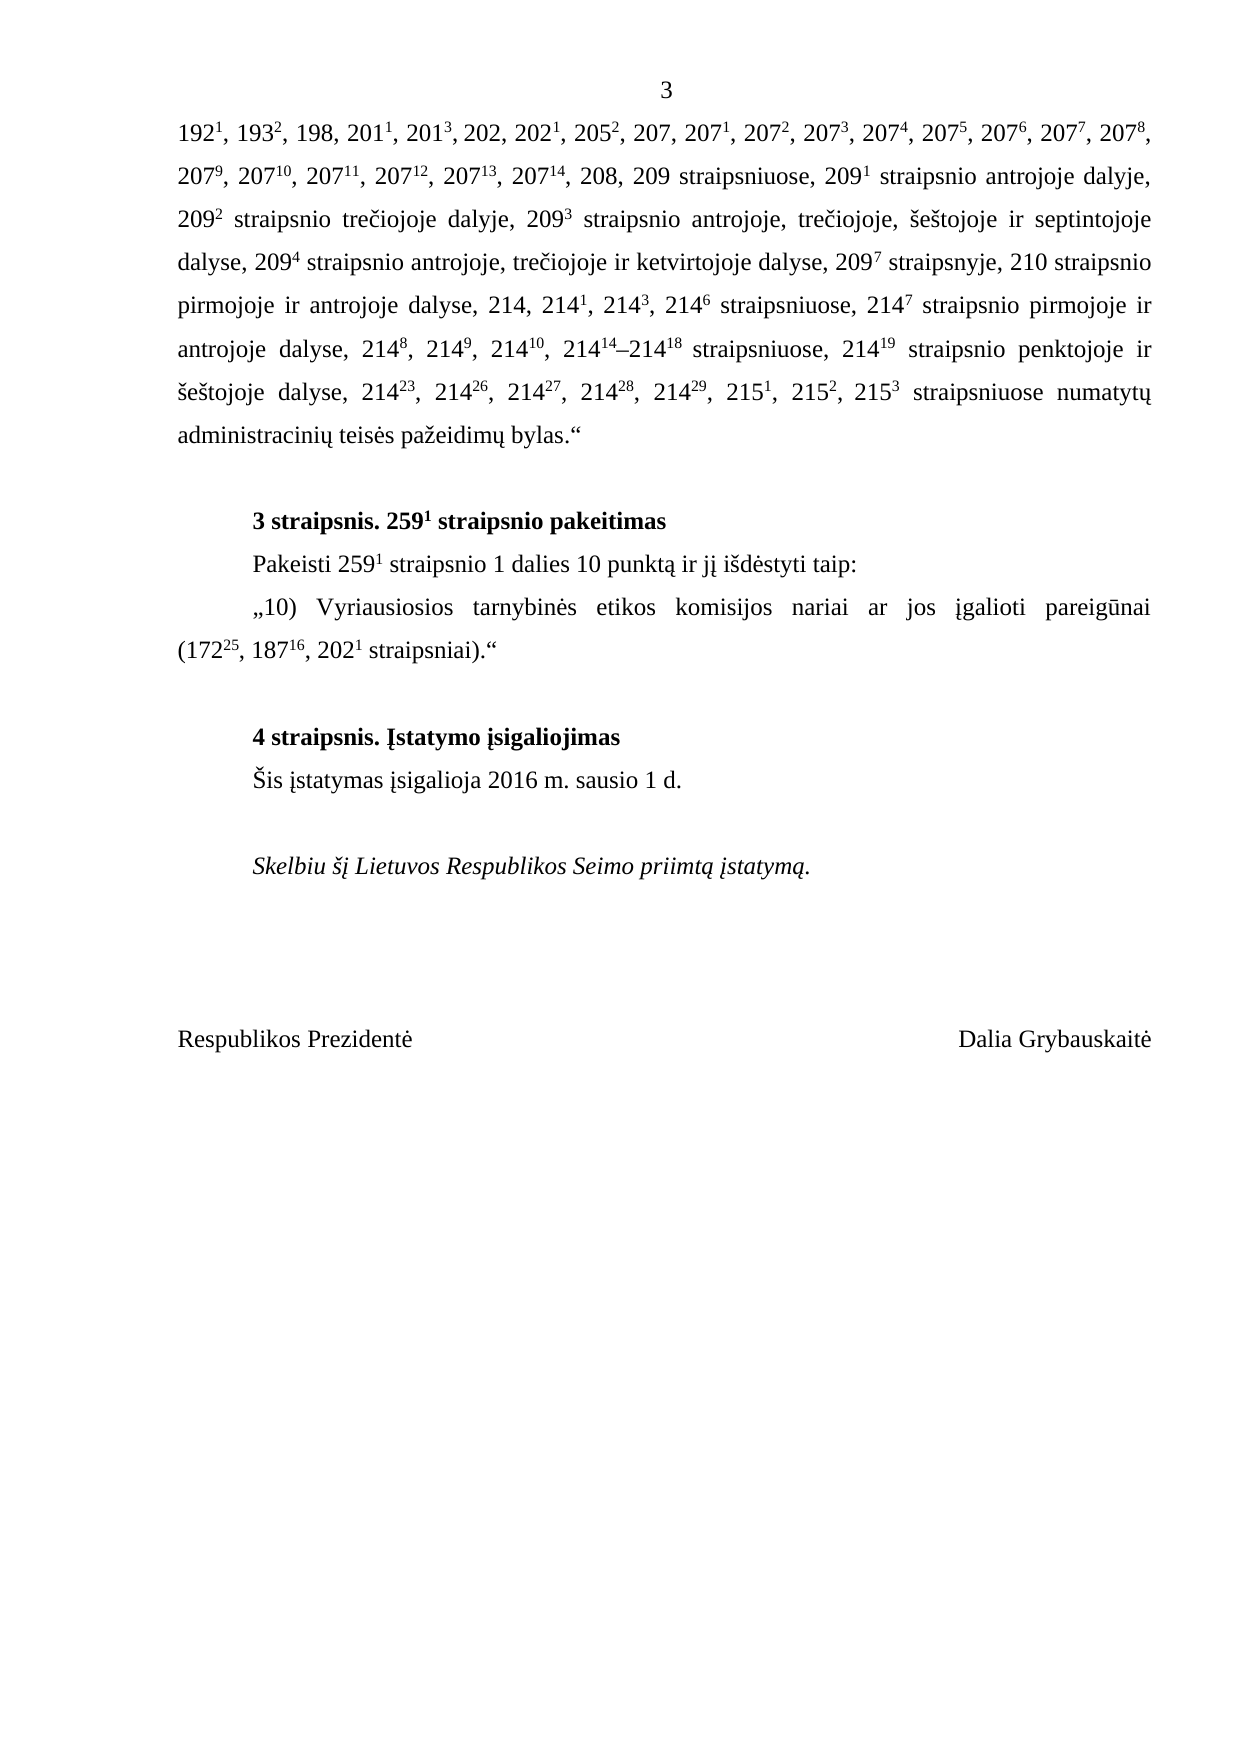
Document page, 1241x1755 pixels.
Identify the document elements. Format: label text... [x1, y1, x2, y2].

text „10) Vyriausiosios tarnybinės etikos komisijos nariai ar jos įgalioti pareigūnai (17225, 18716, 2021 straipsniai).“ [177, 592, 1152, 664]
text 1921, 1932, 198, 2011, 2013, 202, 2021, 2052, 207, 2071, 2072, 2073, 2074, 2075, 2076, 2077, 2078, 2079, 20710, 20711, 20712, 20713, 20714, 208, 209 straipsniuose, 2091 straipsnio antrojoje dalyje, 2092 straipsnio trečiojoje dalyje, 2093 straipsnio antrojoje, trečiojoje, šeštojoje ir septintojoje dalyse, 2094 straipsnio antrojoje, trečiojoje ir ketvirtojoje dalyse, 2097 straipsnyje, 210 straipsnio pirmojoje ir antrojoje dalyse, 214, 2141, 2143, 2146 straipsniuose, 2147 straipsnio pirmojoje ir antrojoje dalyse, 2148, 2149, 21410, 21414–21418 straipsniuose, 21419 straipsnio penktojoje ir šeštojoje dalyse, 21423, 21426, 21427, 21428, 21429, 2151, 2152, 2153 straipsniuose numatytų administracinių teisės pažeidimų bylas.“ [177, 118, 1152, 449]
text 4 straipsnis. Įstatymo įsigaliojimas [177, 722, 1152, 751]
text Šis įstatymas įsigalioja 2016 m. sausio 1 d. [177, 765, 1152, 794]
text Respublikos Prezidentė Dalia Grybauskaitė [177, 1024, 1152, 1052]
text Pakeisti 2591 straipsnio 1 dalies 10 punktą ir jį išdėstyti taip: [177, 549, 1152, 578]
text Skelbiu šį Lietuvos Respublikos Seimo priimtą įstatymą. [177, 851, 1152, 880]
text 3 straipsnis. 2591 straipsnio pakeitimas [177, 506, 1152, 535]
